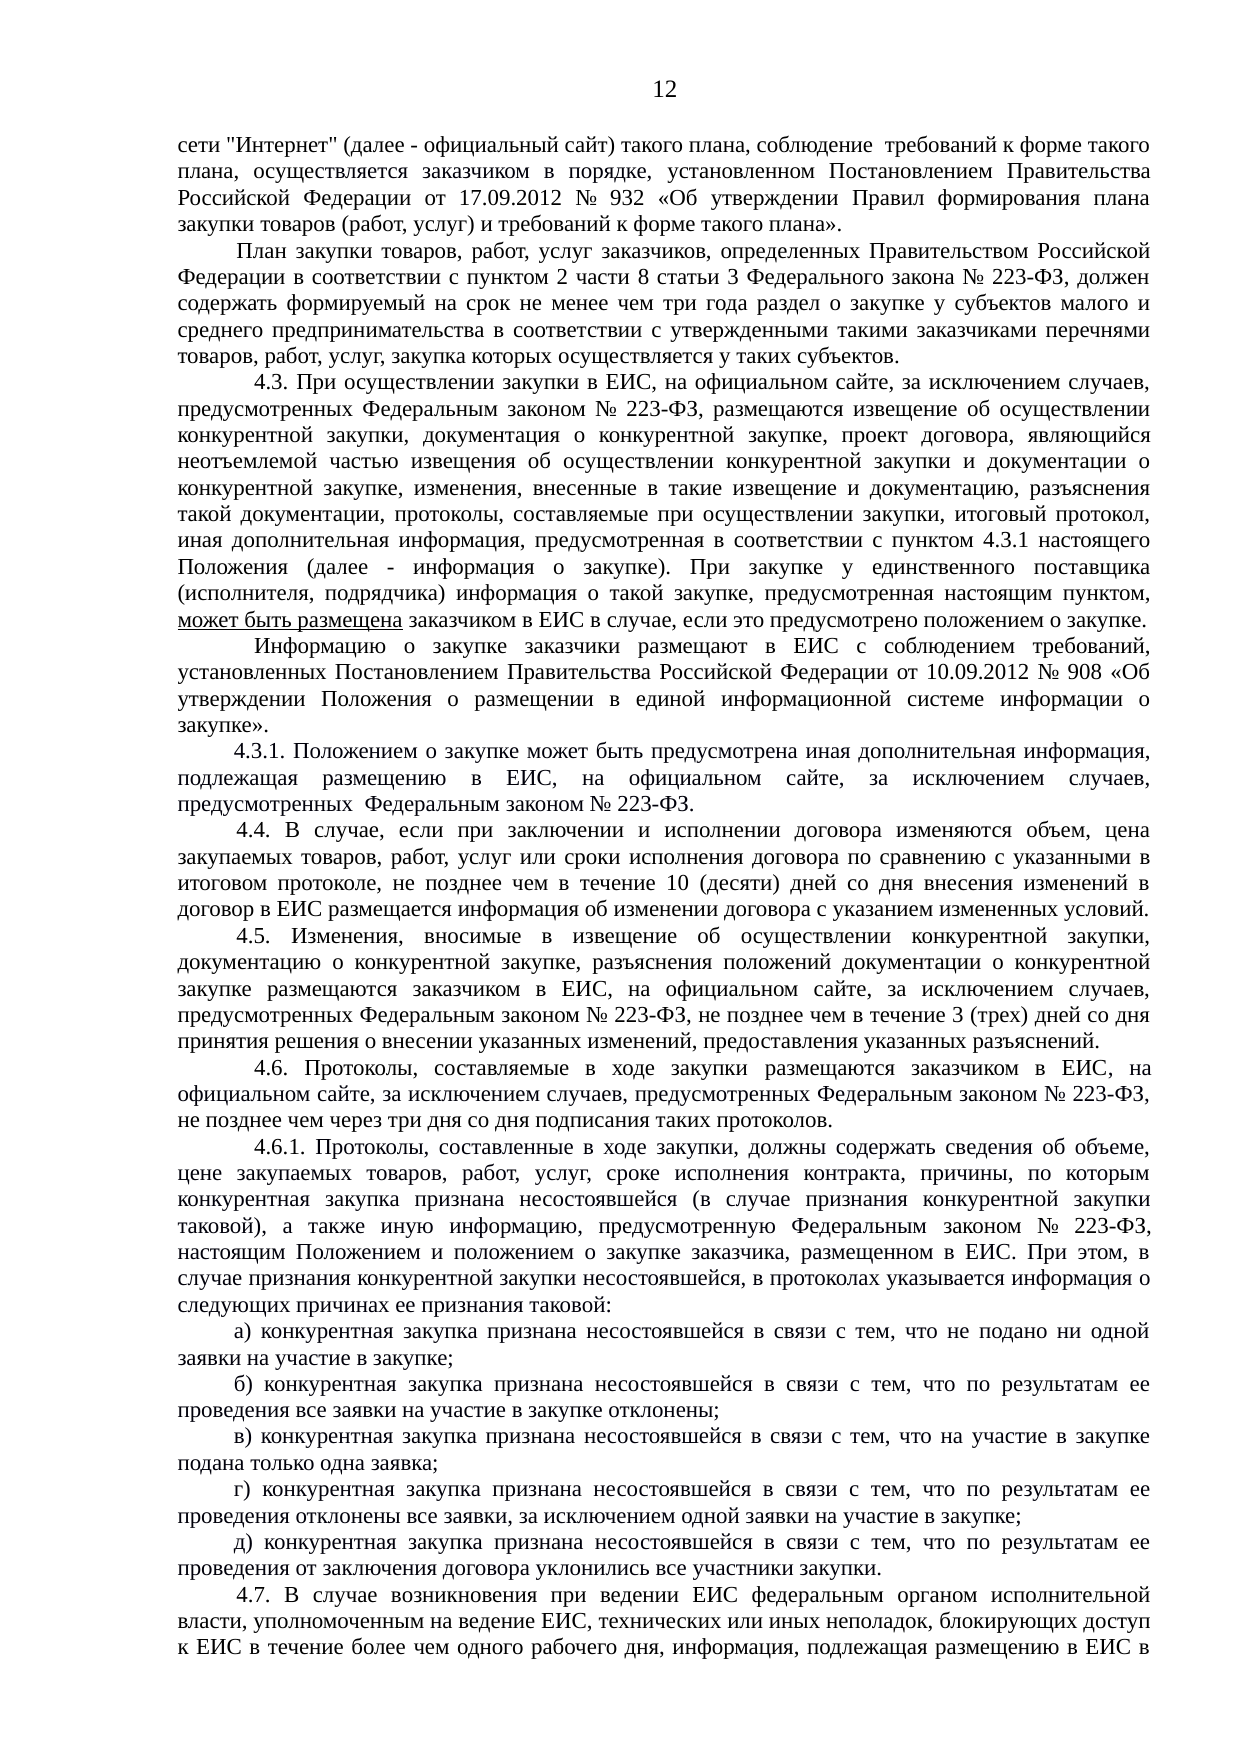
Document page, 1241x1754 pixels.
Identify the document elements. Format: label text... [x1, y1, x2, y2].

text 4.4. В случае, если при заключении и исполнении договора изменяются объем, цена закупаемых товаров, работ, услуг или сроки исполнения договора по сравнению с указанными в итоговом протоколе, не позднее чем в течение 10 (десяти) дней со дня внесения изменений в договор в ЕИС размещается информация об изменении договора с указанием измененных условий. [177, 816, 1152, 922]
text 4.6. Протоколы, составляемые в ходе закупки размещаются заказчиком в ЕИС, на официальном сайте, за исключением случаев, предусмотренных Федеральным законом № 223-ФЗ, не позднее чем через три дня со дня подписания таких протоколов. [177, 1054, 1152, 1133]
text 4.3.1. Положением о закупке может быть предусмотрена иная дополнительная информация, подлежащая размещению в ЕИС, на официальном сайте, за исключением случаев, предусмотренных Федеральным законом № 223-ФЗ. [177, 737, 1152, 816]
text б) конкурентная закупка признана несостоявшейся в связи с тем, что по результатам ее проведения все заявки на участие в закупке отклонены; [177, 1370, 1152, 1423]
text сети "Интернет" (далее - официальный сайт) такого плана, соблюдение требований к форме такого плана, осуществляется заказчиком в порядке, установленном Постановлением Правительства Российской Федерации от 17.09.2012 № 932 «Об утверждении Правил формирования плана закупки товаров (работ, услуг) и требований к форме такого плана». [177, 131, 1152, 237]
text 4.7. В случае возникновения при ведении ЕИС федеральным органом исполнительной власти, уполномоченным на ведение ЕИС, технических или иных неполадок, блокирующих доступ к ЕИС в течение более чем одного рабочего дня, информация, подлежащая размещению в ЕИС в [177, 1581, 1152, 1660]
text 4.6.1. Протоколы, составленные в ходе закупки, должны содержать сведения об объеме, цене закупаемых товаров, работ, услуг, сроке исполнения контракта, причины, по которым конкурентная закупка признана несостоявшейся (в случае признания конкурентной закупки таковой), а также иную информацию, предусмотренную Федеральным законом № 223-ФЗ, настоящим Положением и положением о закупке заказчика, размещенном в ЕИС. При этом, в случае признания конкурентной закупки несостоявшейся, в протоколах указывается информация о следующих причинах ее признания таковой: [177, 1133, 1152, 1317]
text а) конкурентная закупка признана несостоявшейся в связи с тем, что не подано ни одной заявки на участие в закупке; [177, 1317, 1152, 1370]
text 4.3. При осуществлении закупки в ЕИС, на официальном сайте, за исключением случаев, предусмотренных Федеральным законом № 223-ФЗ, размещаются извещение об осуществлении конкурентной закупки, документация о конкурентной закупке, проект договора, являющийся неотъемлемой частью извещения об осуществлении конкурентной закупки и документации о конкурентной закупке, изменения, внесенные в такие извещение и документацию, разъяснения такой документации, протоколы, составляемые при осуществлении закупки, итоговый протокол, иная дополнительная информация, предусмотренная в соответствии с пунктом 4.3.1 настоящего Положения (далее - информация о закупке). При закупке у единственного поставщика (исполнителя, подрядчика) информация о такой закупке, предусмотренная настоящим пунктом, может быть размещена заказчиком в ЕИС в случае, если это предусмотрено положением о закупке. [177, 368, 1152, 632]
text д) конкурентная закупка признана несостоявшейся в связи с тем, что по результатам ее проведения от заключения договора уклонились все участники закупки. [177, 1528, 1152, 1581]
text г) конкурентная закупка признана несостоявшейся в связи с тем, что по результатам ее проведения отклонены все заявки, за исключением одной заявки на участие в закупке; [177, 1475, 1152, 1528]
text План закупки товаров, работ, услуг заказчиков, определенных Правительством Российской Федерации в соответствии с пунктом 2 части 8 статьи 3 Федерального закона № 223-ФЗ, должен содержать формируемый на срок не менее чем три года раздел о закупке у субъектов малого и среднего предпринимательства в соответствии с утвержденными такими заказчиками перечнями товаров, работ, услуг, закупка которых осуществляется у таких субъектов. [177, 237, 1152, 368]
text в) конкурентная закупка признана несостоявшейся в связи с тем, что на участие в закупке подана только одна заявка; [177, 1423, 1152, 1475]
text Информацию о закупке заказчики размещают в ЕИС с соблюдением требований, установленных Постановлением Правительства Российской Федерации от 10.09.2012 № 908 «Об утверждении Положения о размещении в единой информационной системе информации о закупке». [177, 632, 1152, 737]
text 4.5. Изменения, вносимые в извещение об осуществлении конкурентной закупки, документацию о конкурентной закупке, разъяснения положений документации о конкурентной закупке размещаются заказчиком в ЕИС, на официальном сайте, за исключением случаев, предусмотренных Федеральным законом № 223-ФЗ, не позднее чем в течение 3 (трех) дней со дня принятия решения о внесении указанных изменений, предоставления указанных разъяснений. [177, 922, 1152, 1054]
